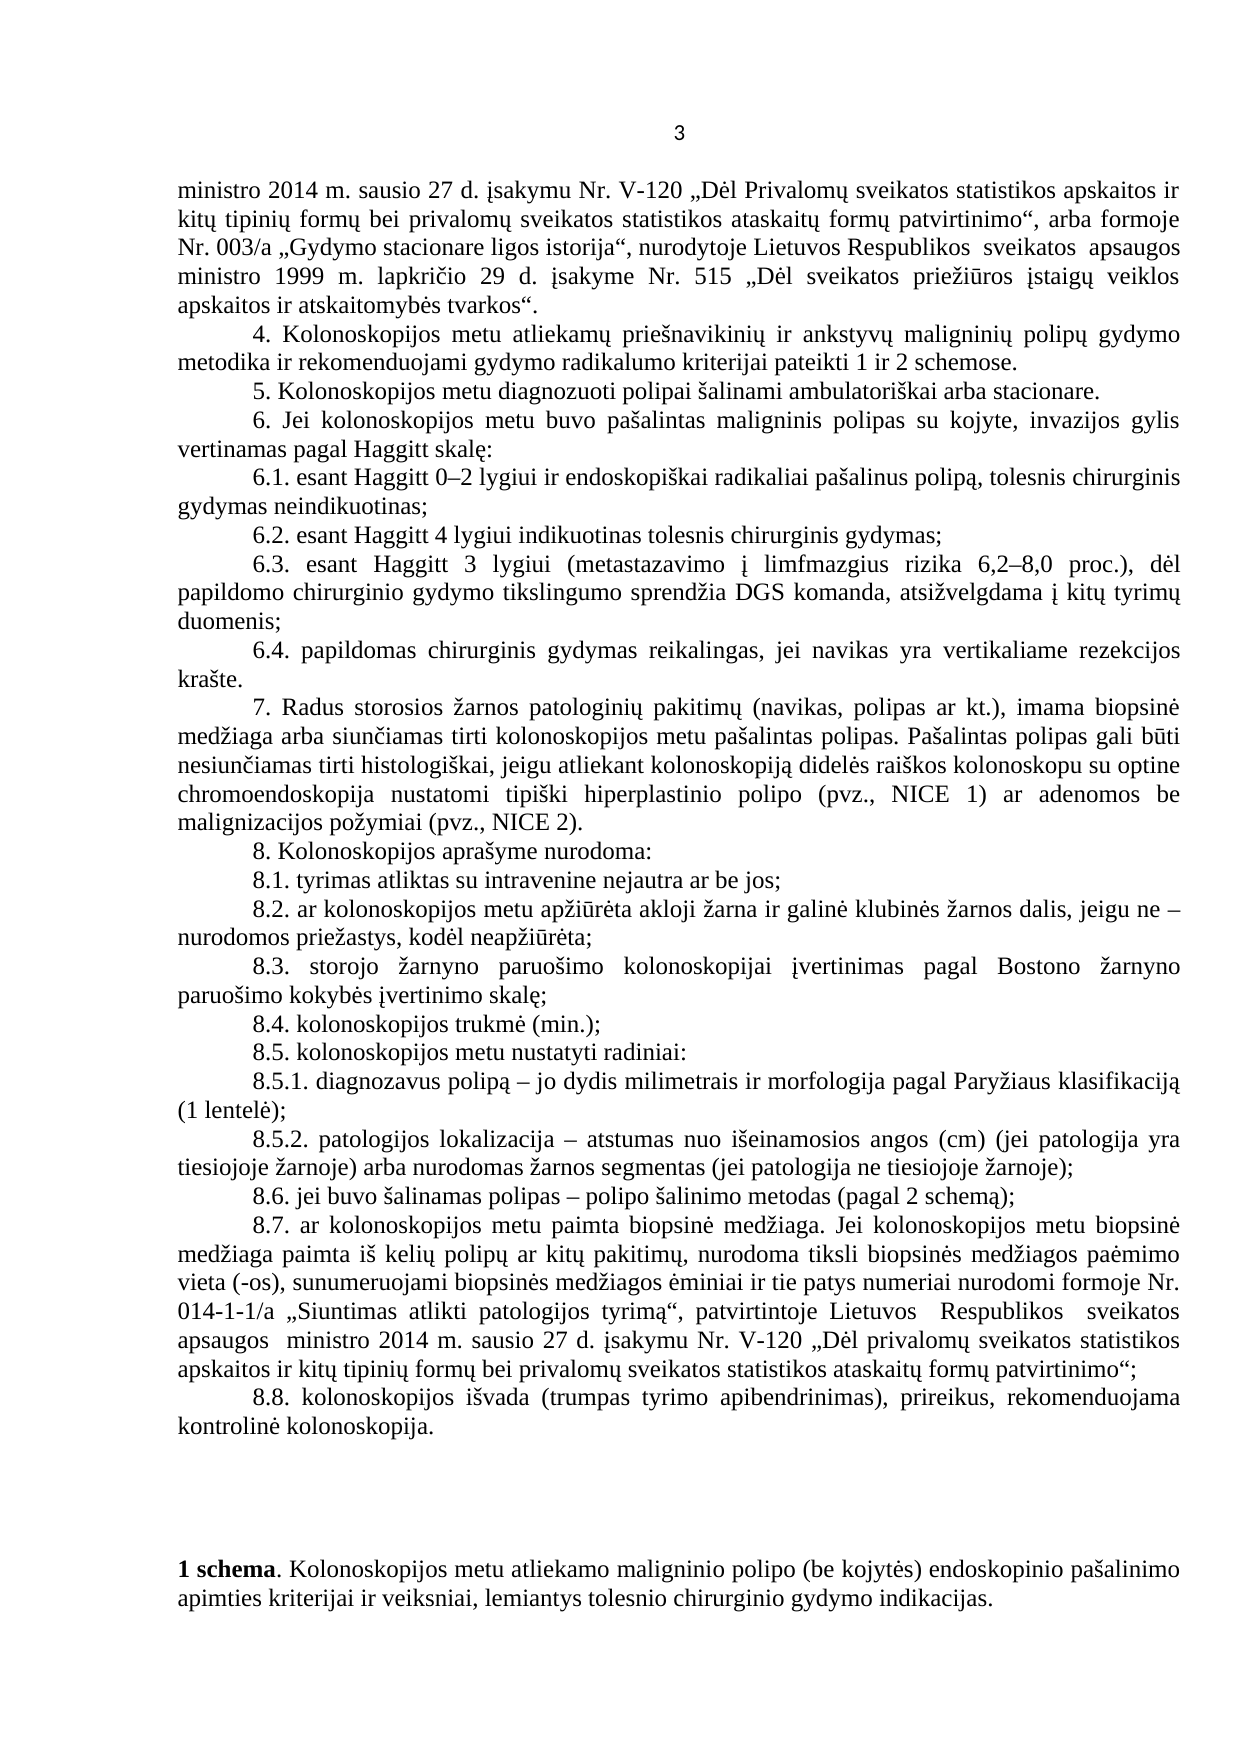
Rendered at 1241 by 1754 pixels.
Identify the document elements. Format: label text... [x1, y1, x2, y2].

text 8.3. storojo žarnyno paruošimo kolonoskopijai įvertinimas pagal Bostono žarnyno paruošimo kokybės įvertinimo skalę; [177, 951, 1181, 1009]
text 5. Kolonoskopijos metu diagnozuoti polipai šalinami ambulatoriškai arba stacionare. [177, 376, 1181, 405]
text 8.6. jei buvo šalinamas polipas – polipo šalinimo metodas (pagal 2 schemą); [177, 1181, 1181, 1210]
text 8.7. ar kolonoskopijos metu paimta biopsinė medžiaga. Jei kolonoskopijos metu biopsinė medžiaga paimta iš kelių polipų ar kitų pakitimų, nurodoma tiksli biopsinės medžiagos paėmimo vieta (-os), sunumeruojami biopsinės medžiagos ėminiai ir tie patys numeriai nurodomi formoje Nr. 014-1-1/a „Siuntimas atlikti patologijos tyrimą“, patvirtintoje Lietuvos Respublikos sveikatos apsaugos ministro 2014 m. sausio 27 d. įsakymu Nr. V-120 „Dėl privalomų sveikatos statistikos apskaitos ir kitų tipinių formų bei privalomų sveikatos statistikos ataskaitų formų patvirtinimo“; [177, 1210, 1181, 1382]
text 6. Jei kolonoskopijos metu buvo pašalintas maligninis polipas su kojyte, invazijos gylis vertinamas pagal Haggitt skalę: [177, 405, 1181, 462]
text 7. Radus storosios žarnos patologinių pakitimų (navikas, polipas ar kt.), imama biopsinė medžiaga arba siunčiamas tirti kolonoskopijos metu pašalintas polipas. Pašalintas polipas gali būti nesiunčiamas tirti histologiškai, jeigu atliekant kolonoskopiją didelės raiškos kolonoskopu su optine chromoendoskopija nustatomi tipiški hiperplastinio polipo (pvz., NICE 1) ar adenomos be malignizacijos požymiai (pvz., NICE 2). [177, 692, 1181, 836]
text 8.4. kolonoskopijos trukmė (min.); [177, 1009, 1181, 1037]
text 6.4. papildomas chirurginis gydymas reikalingas, jei navikas yra vertikaliame rezekcijos krašte. [177, 635, 1181, 692]
text 8.5. kolonoskopijos metu nustatyti radiniai: [177, 1037, 1181, 1066]
text 4. Kolonoskopijos metu atliekamų priešnavikinių ir ankstyvų maligninių polipų gydymo metodika ir rekomenduojami gydymo radikalumo kriterijai pateikti 1 ir 2 schemose. [177, 319, 1181, 376]
text ministro 2014 m. sausio 27 d. įsakymu Nr. V-120 „Dėl Privalomų sveikatos statistikos apskaitos ir kitų tipinių formų bei privalomų sveikatos statistikos ataskaitų formų patvirtinimo“, arba formoje Nr. 003/a „Gydymo stacionare ligos istorija“, nurodytoje Lietuvos Respublikos sveikatos apsaugos ministro 1999 m. lapkričio 29 d. įsakyme Nr. 515 „Dėl sveikatos priežiūros įstaigų veiklos apskaitos ir atskaitomybės tvarkos“. [177, 175, 1181, 319]
text 8.8. kolonoskopijos išvada (trumpas tyrimo apibendrinimas), prireikus, rekomenduojama kontrolinė kolonoskopija. [177, 1382, 1181, 1440]
text 6.3. esant Haggitt 3 lygiui (metastazavimo į limfmazgius rizika 6,2–8,0 proc.), dėl papildomo chirurginio gydymo tikslingumo sprendžia DGS komanda, atsižvelgdama į kitų tyrimų duomenis; [177, 549, 1181, 635]
text 8.1. tyrimas atliktas su intravenine nejautra ar be jos; [177, 865, 1181, 894]
text 1 schema. Kolonoskopijos metu atliekamo maligninio polipo (be kojytės) endoskopinio pašalinimo apimties kriterijai ir veiksniai, lemiantys tolesnio chirurginio gydymo indikacijas. [177, 1554, 1181, 1612]
text 6.2. esant Haggitt 4 lygiui indikuotinas tolesnis chirurginis gydymas; [177, 520, 1181, 549]
text 8.5.2. patologijos lokalizacija – atstumas nuo išeinamosios angos (cm) (jei patologija yra tiesiojoje žarnoje) arba nurodomas žarnos segmentas (jei patologija ne tiesiojoje žarnoje); [177, 1124, 1181, 1181]
text 8.2. ar kolonoskopijos metu apžiūrėta akloji žarna ir galinė klubinės žarnos dalis, jeigu ne – nurodomos priežastys, kodėl neapžiūrėta; [177, 894, 1181, 951]
text 6.1. esant Haggitt 0–2 lygiui ir endoskopiškai radikaliai pašalinus polipą, tolesnis chirurginis gydymas neindikuotinas; [177, 462, 1181, 520]
text 8. Kolonoskopijos aprašyme nurodoma: [177, 836, 1181, 865]
text 8.5.1. diagnozavus polipą – jo dydis milimetrais ir morfologija pagal Paryžiaus klasifikaciją (1 lentelė); [177, 1066, 1181, 1124]
